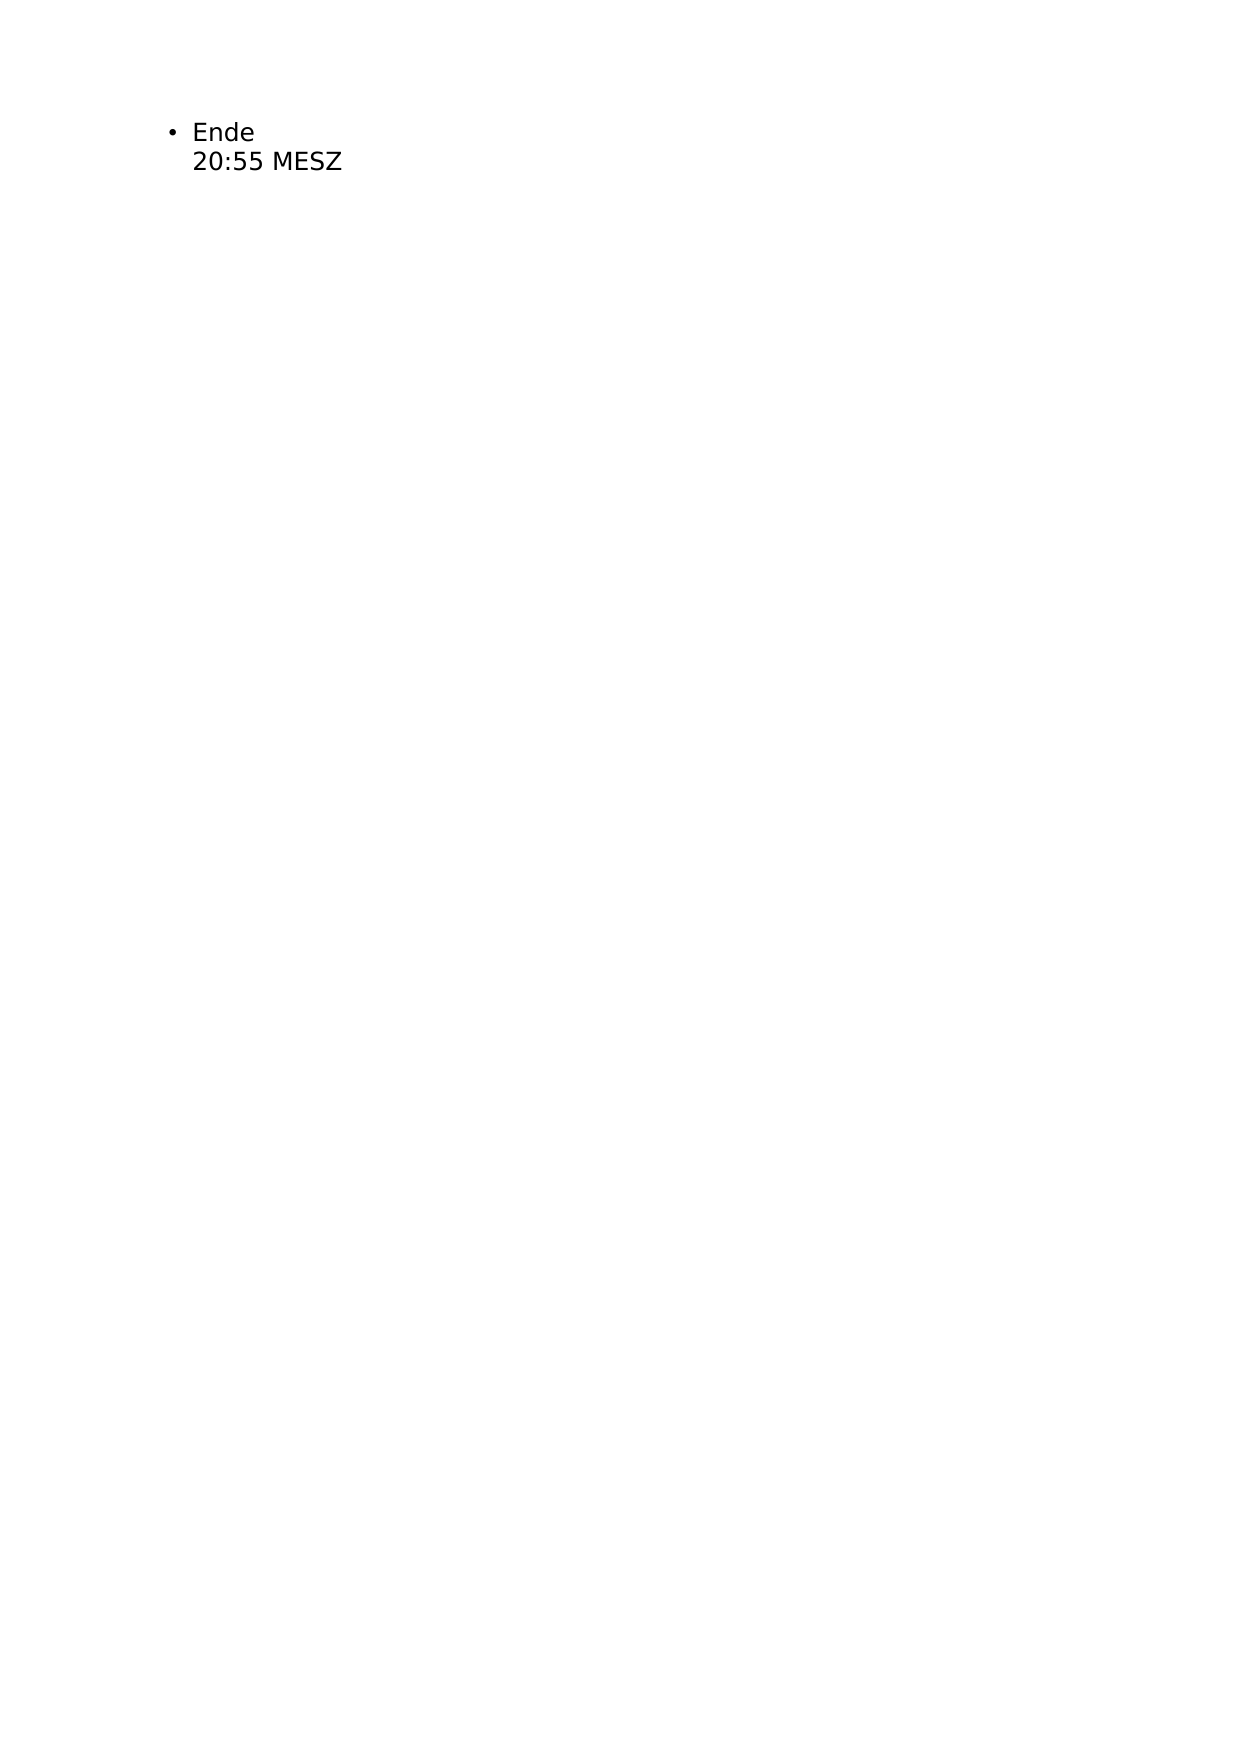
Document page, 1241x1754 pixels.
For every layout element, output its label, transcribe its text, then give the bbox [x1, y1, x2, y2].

list 20:55 MESZ [177, 147, 1122, 176]
list Ende [177, 118, 1122, 147]
